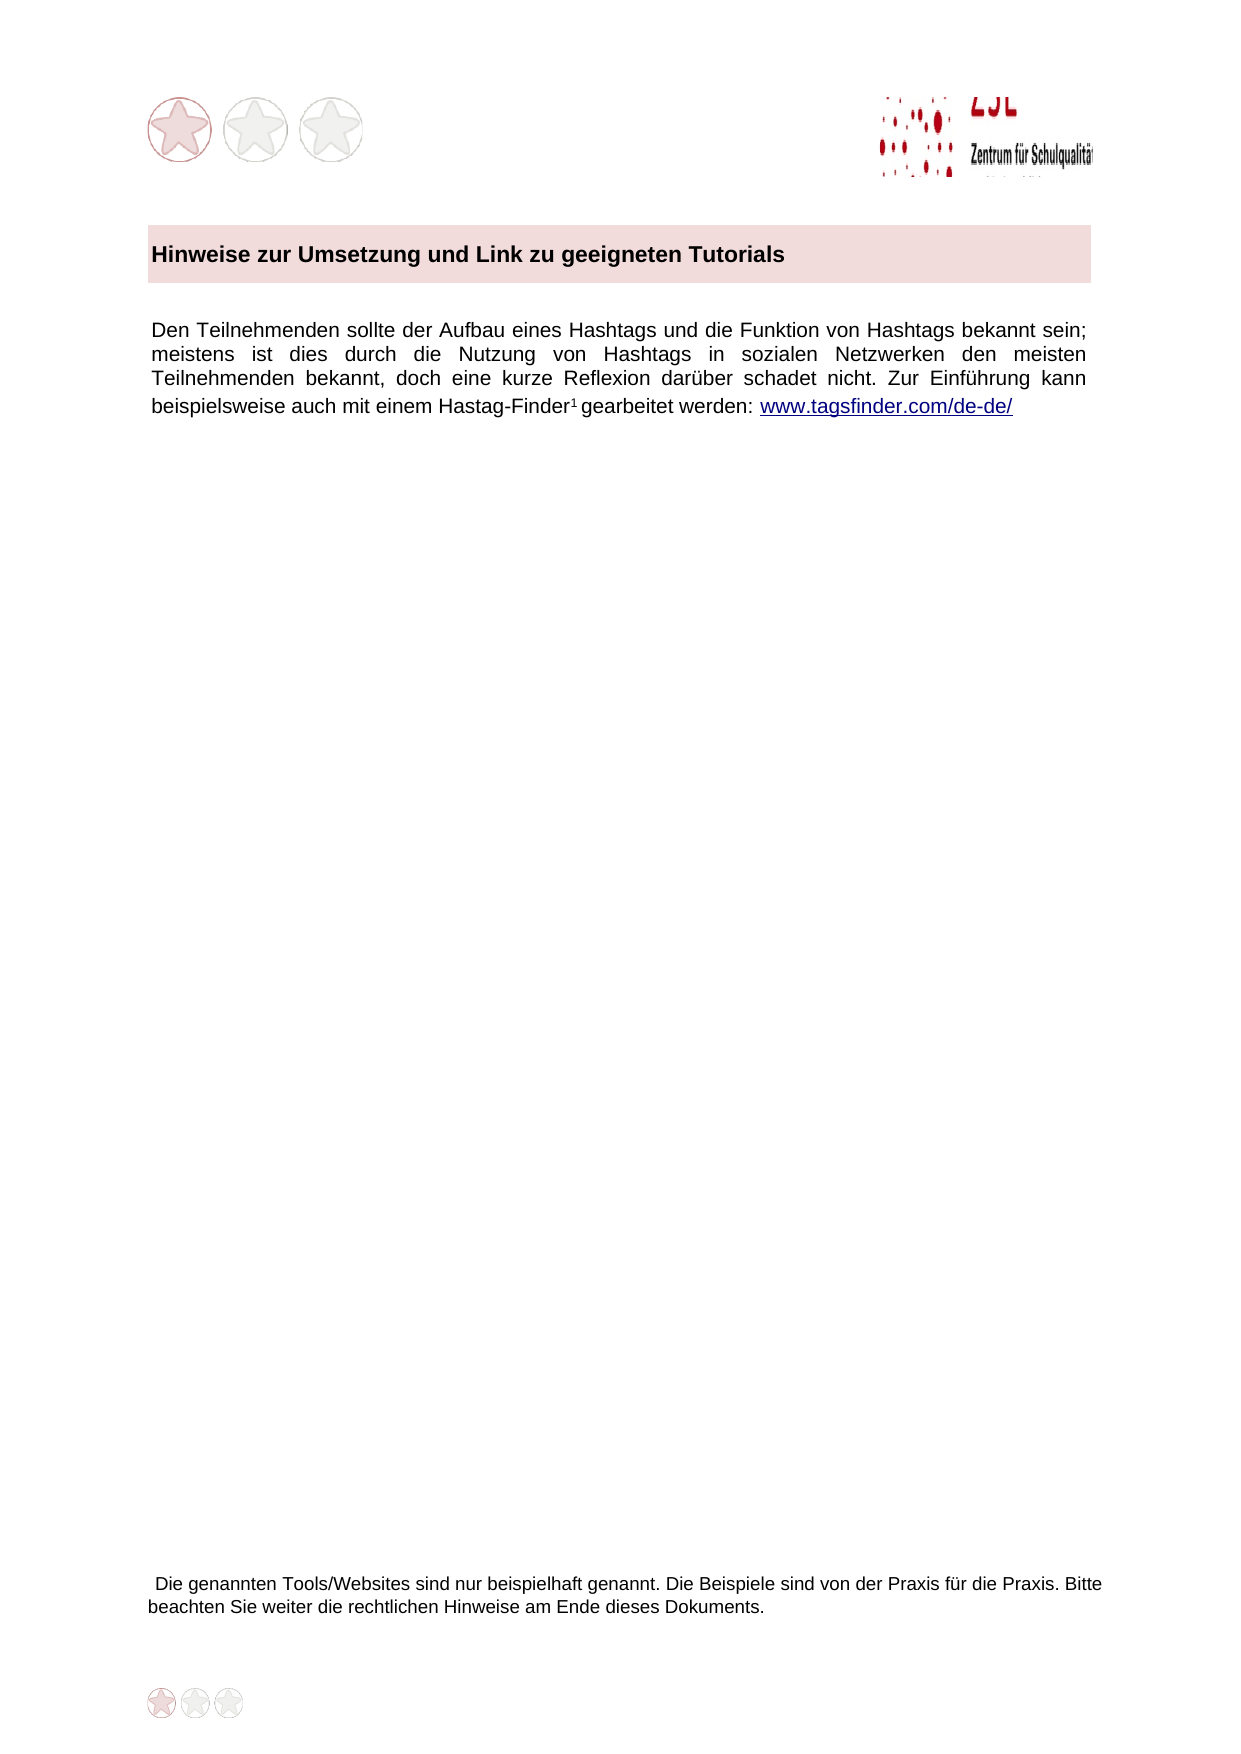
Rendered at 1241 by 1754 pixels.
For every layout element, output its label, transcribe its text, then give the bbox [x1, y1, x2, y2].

text Die genannten Tools/Websites sind nur beispielhaft genannt. Die Beispiele sind von der Praxis für die Praxis. Bitte beachten Sie weiter die rechtlichen Hinweise am Ende dieses Dokuments. [148, 1567, 1152, 1618]
table_cell Den Teilnehmenden sollte der Aufbau eines Hashtags und die Funktion von Hashtags bekannt sein; meistens ist dies durch die Nutzung von Hashtags in sozialen Netzwerken den meisten Teilnehmenden bekannt, doch eine kurze Reflexion darüber schadet nicht. Zur Einführung kann beispielsweise auch mit einem Hastag-Finder1 gearbeitet werden: www.tagsfinder.com/de-de/ [148, 314, 1091, 475]
table_header Hinweise zur Umsetzung und Link zu geeigneten Tutorials [148, 225, 1091, 283]
table_cell [148, 283, 1091, 314]
